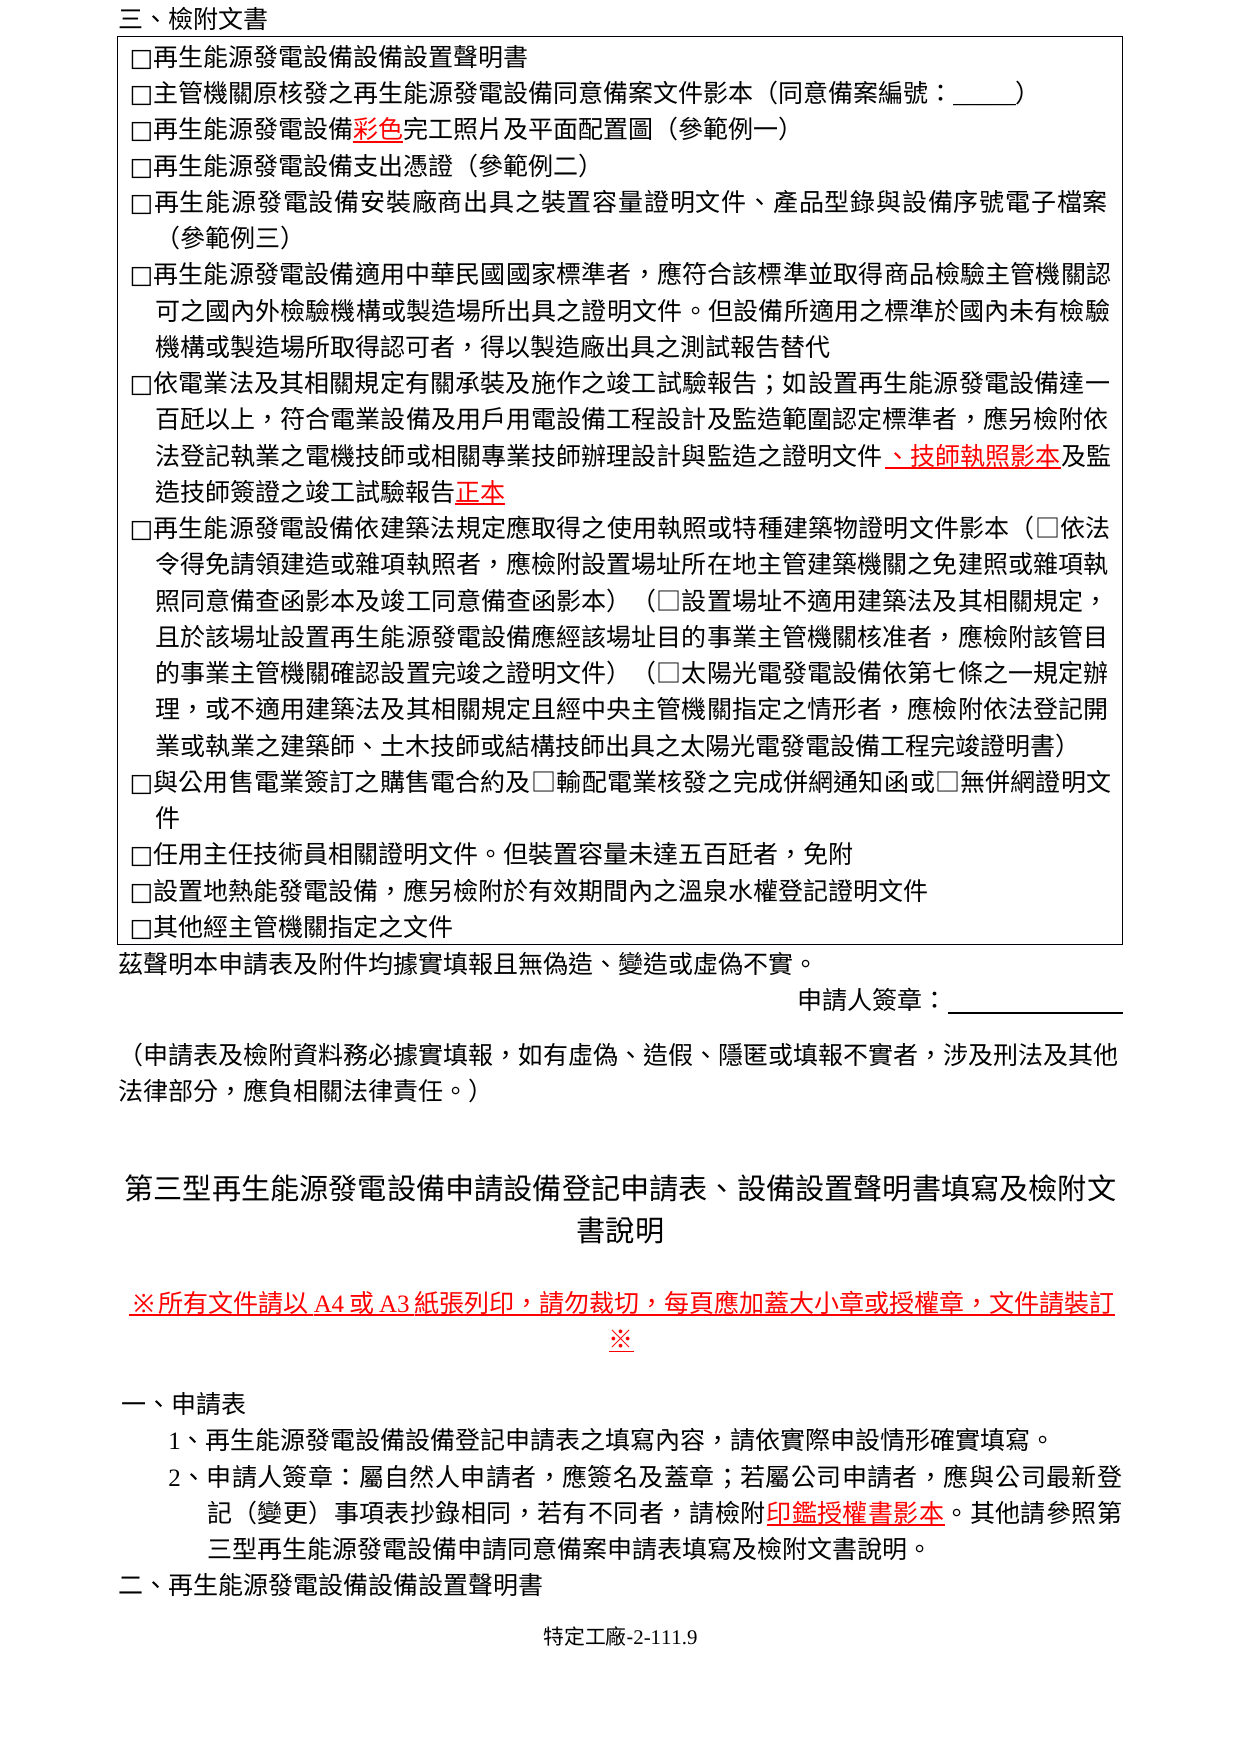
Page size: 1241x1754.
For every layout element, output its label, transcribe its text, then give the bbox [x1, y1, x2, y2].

text 第三型再生能源發電設備申請設備登記申請表、設備設置聲明書填寫及檢附文書說明 [118, 1165, 1122, 1250]
text 申請人簽章： [118, 981, 1122, 1017]
table_header □再生能源發電設備設備設置聲明書 □主管機關原核發之再生能源發電設備同意備案文件影本（同意備案編號：_____） □再生能源發電設備彩色完工照片及平面配置圖（參範例一） □再生能源發電設備支出憑證（參範例二） □再生能源發電設備安裝廠商出具之裝置容量證明文件、產品型錄與設備序號電子檔案（參範例三） □再生能源發電設備適用中華民國國家標準者，應符合該標準並取得商品檢驗主管機關認可之國內外檢驗機構或製造場所出具之證明文件。但設備所適用之標準於國內未有檢驗機構或製造場所取得認可者，得以製造廠出具之測試報告替代 □依電業法及其相關規定有關承裝及施作之竣工試驗報告；如設置再生能源發電設備達一百瓩以上，符合電業設備及用戶用電設備工程設計及監造範圍認定標準者，應另檢附依法登記執業之電機技師或相關專業技師辦理設計與監造之證明文件、技師執照影本及監造技師簽證之竣工試驗報告正本 □再生能源發電設備依建築法規定應取得之使用執照或特種建築物證明文件影本（□依法令得免請領建造或雜項執照者，應檢附設置場址所在地主管建築機關之免建照或雜項執照同意備查函影本及竣工同意備查函影本）（□設置場址不適用建築法及其相關規定，且於該場址設置再生能源發電設備應經該場址目的事業主管機關核准者，應檢附該管目的事業主管機關確認設置完竣之證明文件）（□太陽光電發電設備依第七條之一規定辦理，或不適用建築法及其相關規定且經中央主管機關指定之情形者，應檢附依法登記開業或執業之建築師、土木技師或結構技師出具之太陽光電發電設備工程完竣證明書） □與公用售電業簽訂之購售電合約及□輸配電業核發之完成併網通知函或□無併網證明文件 □任用主任技術員相關證明文件。但裝置容量未達五百瓩者，免附 □設置地熱能發電設備，應另檢附於有效期間內之溫泉水權登記證明文件 □其他經主管機關指定之文件 [118, 37, 1122, 943]
text 二、再生能源發電設備設備設置聲明書 [118, 1566, 1122, 1602]
text 一、申請表 [119, 1384, 1122, 1421]
text 三、檢附文書 [118, 0, 1109, 36]
text 1、再生能源發電設備設備登記申請表之填寫內容，請依實際申設情形確實填寫。 [168, 1421, 1122, 1457]
text 茲聲明本申請表及附件均據實填報且無偽造、變造或虛偽不實。 [118, 945, 1122, 981]
text ※所有文件請以A4或A3紙張列印，請勿裁切，每頁應加蓋大小章或授權章，文件請裝訂※ [119, 1283, 1122, 1356]
text （申請表及檢附資料務必據實填報，如有虛偽、造假、隱匿或填報不實者，涉及刑法及其他法律部分，應負相關法律責任。） [118, 1035, 1122, 1108]
text 2、申請人簽章：屬自然人申請者，應簽名及蓋章；若屬公司申請者，應與公司最新登記（變更）事項表抄錄相同，若有不同者，請檢附印鑑授權書影本。其他請參照第三型再生能源發電設備申請同意備案申請表填寫及檢附文書說明。 [168, 1457, 1122, 1566]
